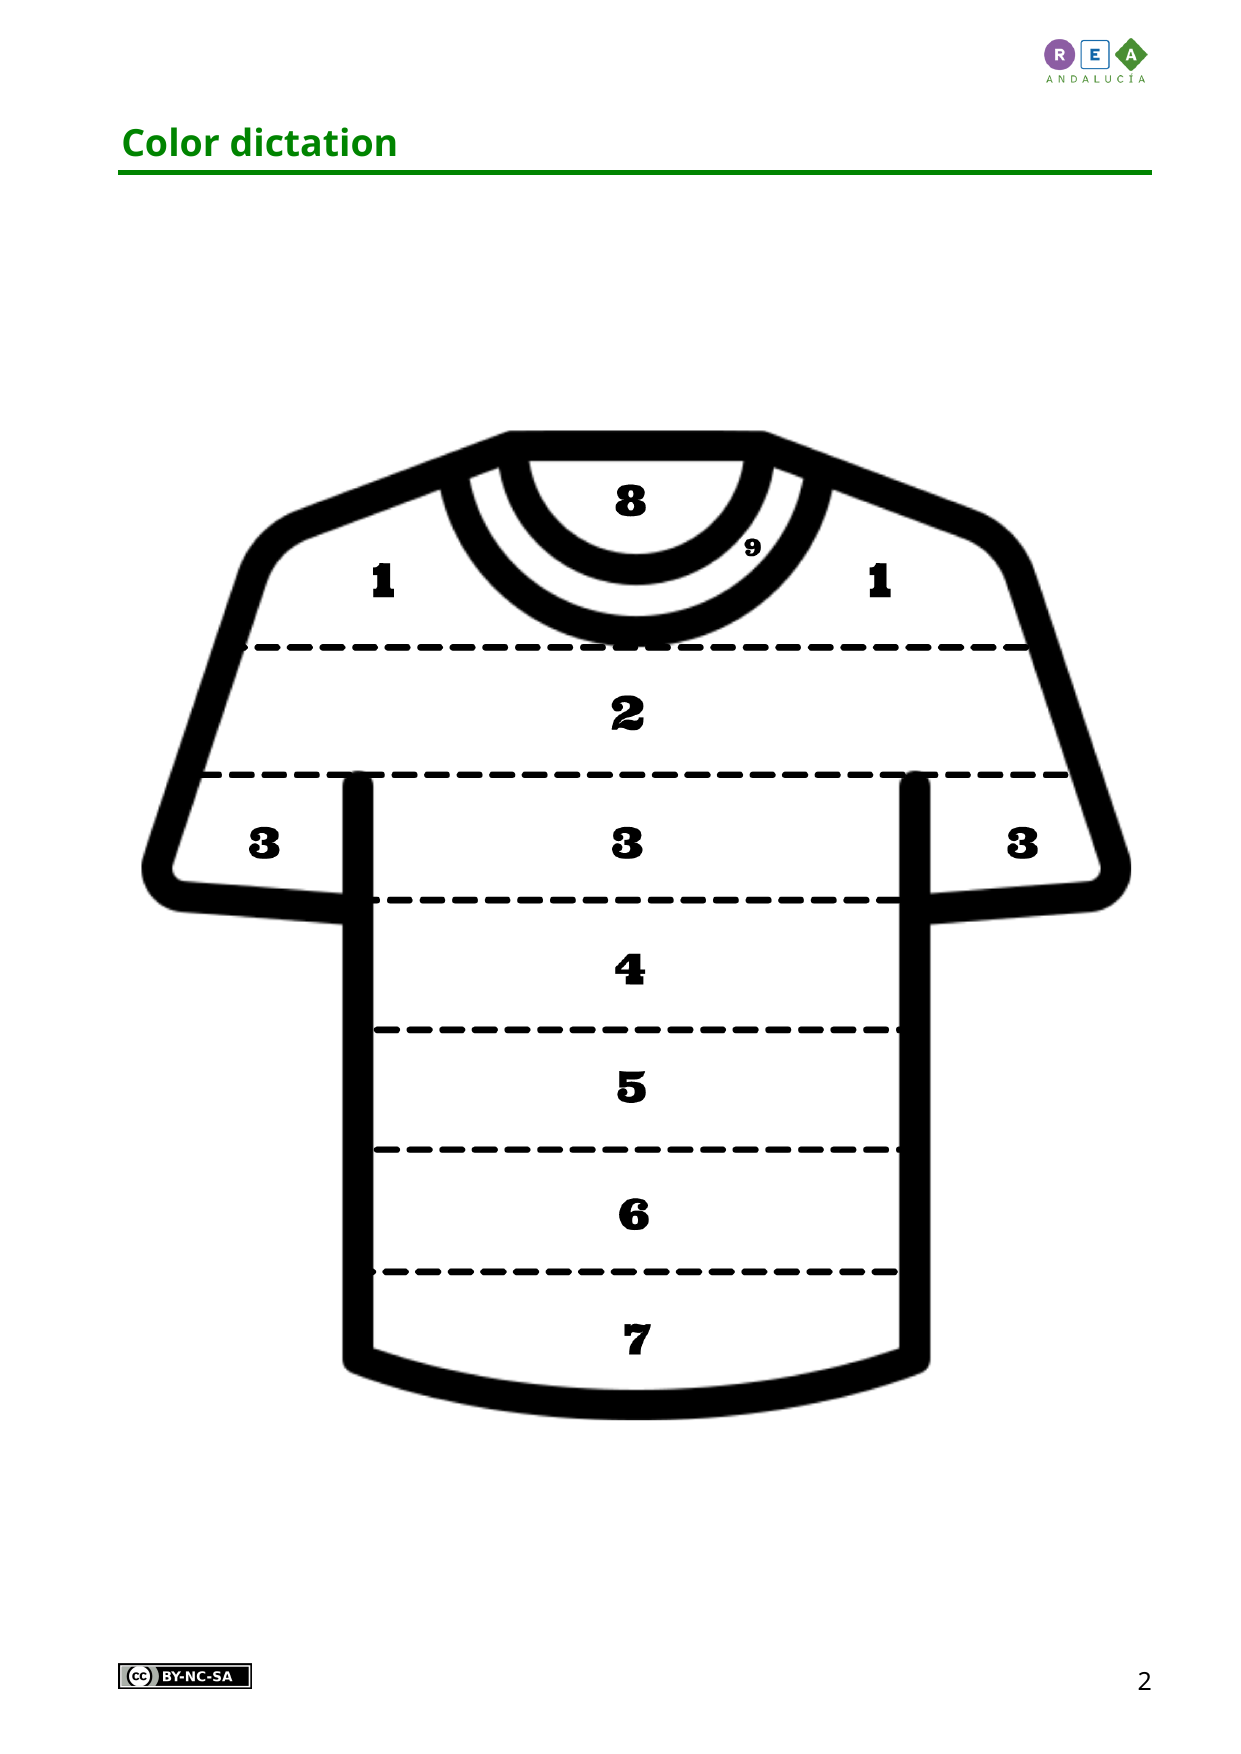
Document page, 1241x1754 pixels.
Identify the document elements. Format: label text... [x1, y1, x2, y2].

subtitle Color dictation [118, 113, 1152, 170]
picture [118, 194, 1152, 1657]
picture [1039, 33, 1152, 88]
picture [118, 1663, 536, 1698]
